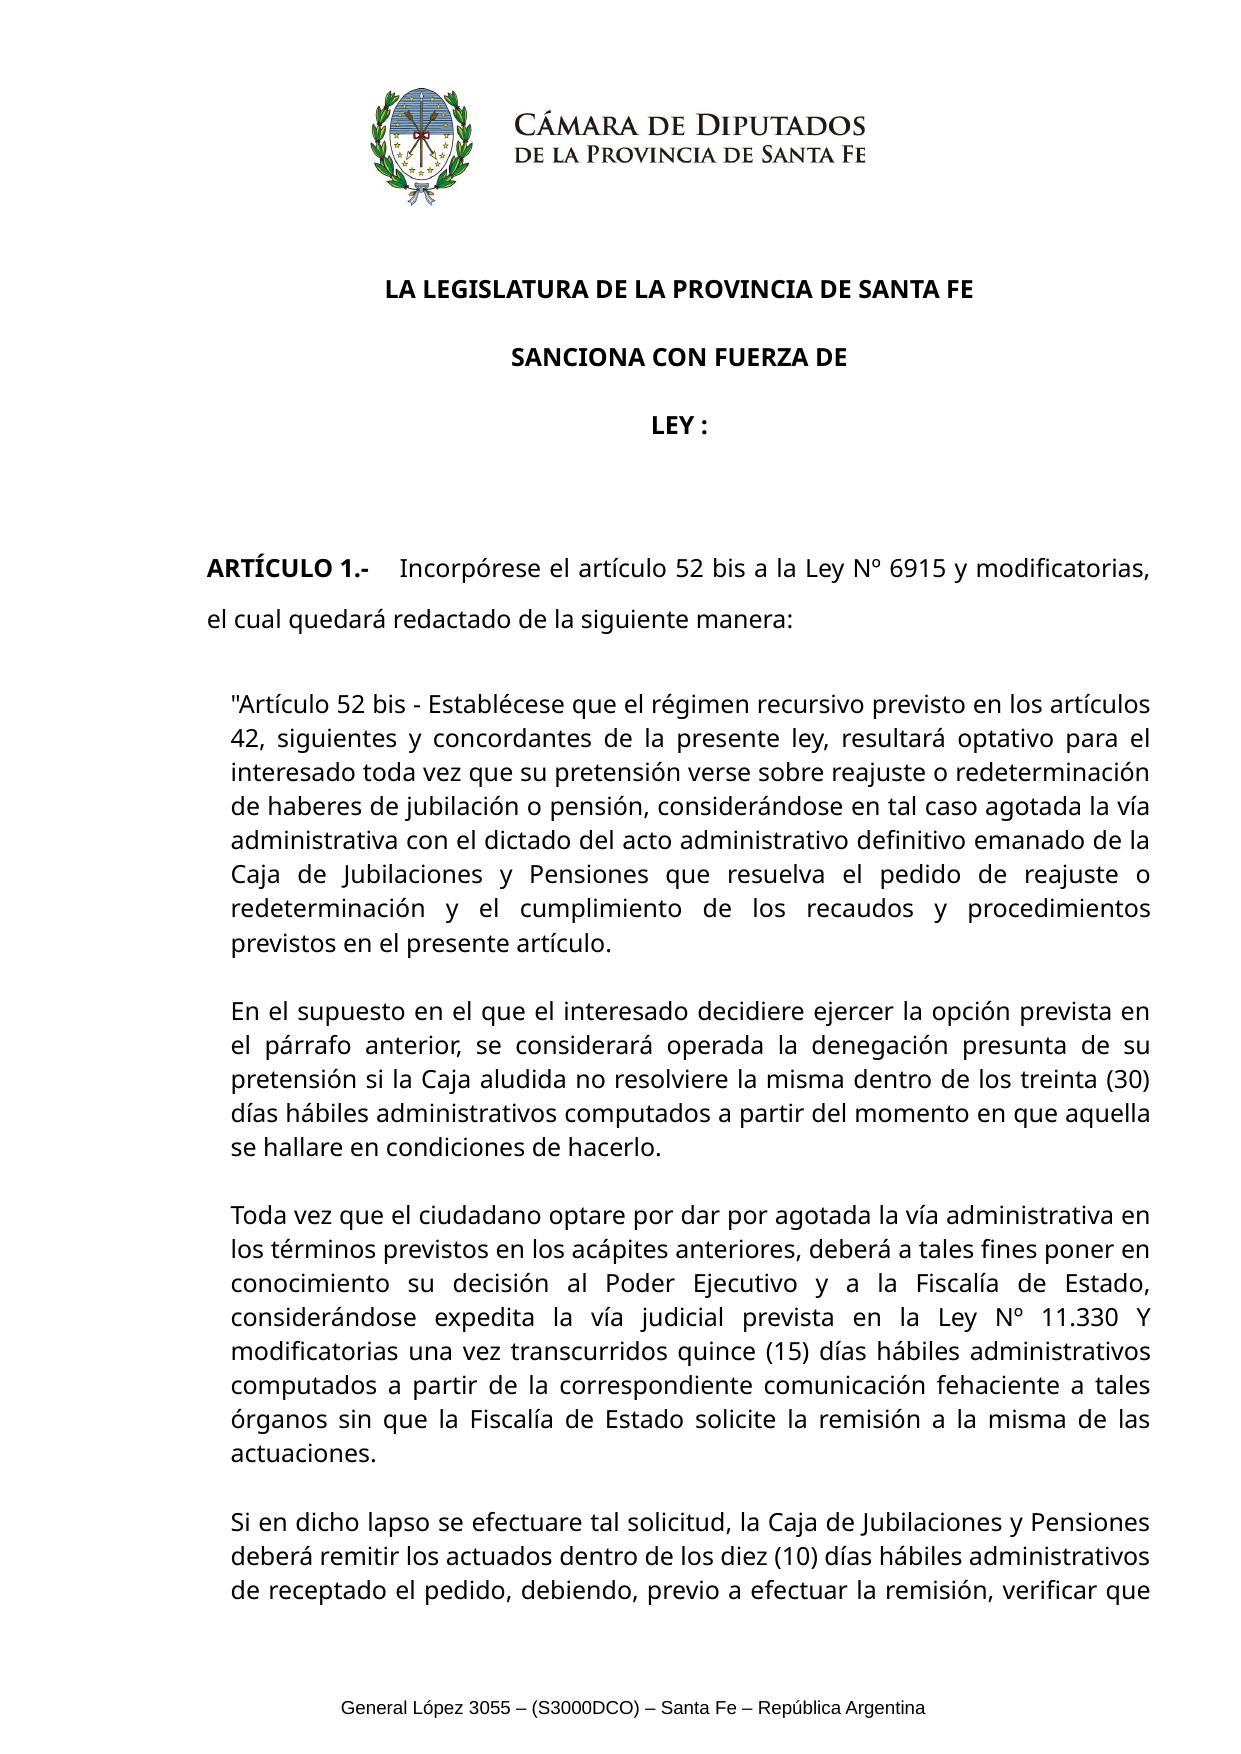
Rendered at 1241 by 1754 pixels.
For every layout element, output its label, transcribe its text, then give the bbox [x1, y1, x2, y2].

text En el supuesto en el que el interesado decidiere ejercer la opción prevista en el párrafo anterior, se considerará operada la denegación presunta de su pretensión si la Caja aludida no resolviere la misma dentro de los treinta (30) días hábiles administrativos computados a partir del momento en que aquella se hallare en condiciones de hacerlo. [230, 993, 1152, 1164]
text "Artículo 52 bis - Establécese que el régimen recursivo previsto en los artículos 42, siguientes y concordantes de la presente ley, resultará optativo para el interesado toda vez que su pretensión verse sobre reajuste o redeterminación de haberes de jubilación o pensión, considerándose en tal caso agotada la vía administrativa con el dictado del acto administrativo definitivo emanado de la Caja de Jubilaciones y Pensiones que resuelva el pedido de reajuste o redeterminación y el cumplimiento de los recaudos y procedimientos previstos en el presente artículo. [230, 687, 1152, 959]
picture [370, 88, 866, 210]
text Incorpórese el artículo 52 bis a la Ley Nº 6915 y modificatorias, el cual quedará redactado de la siguiente manera: [207, 551, 1152, 636]
text Toda vez que el ciudadano optare por dar por agotada la vía administrativa en los términos previstos en los acápites anteriores, deberá a tales fines poner en conocimiento su decisión al Poder Ejecutivo y a la Fiscalía de Estado, considerándose expedita la vía judicial prevista en la Ley Nº 11.330 Y modificatorias una vez transcurridos quince (15) días hábiles administrativos computados a partir de la correspondiente comunicación fehaciente a tales órganos sin que la Fiscalía de Estado solicite la remisión a la misma de las actuaciones. [230, 1198, 1152, 1470]
text LEY : [207, 408, 1152, 442]
text LA LEGISLATURA DE LA PROVINCIA DE SANTA FE [207, 272, 1152, 306]
text SANCIONA CON FUERZA DE [207, 340, 1152, 374]
text Si en dicho lapso se efectuare tal solicitud, la Caja de Jubilaciones y Pensiones deberá remitir los actuados dentro de los diez (10) días hábiles administrativos de receptado el pedido, debiendo, previo a efectuar la remisión, verificar que [230, 1504, 1152, 1606]
table_header ARTÍCULO 1.- [207, 551, 399, 601]
